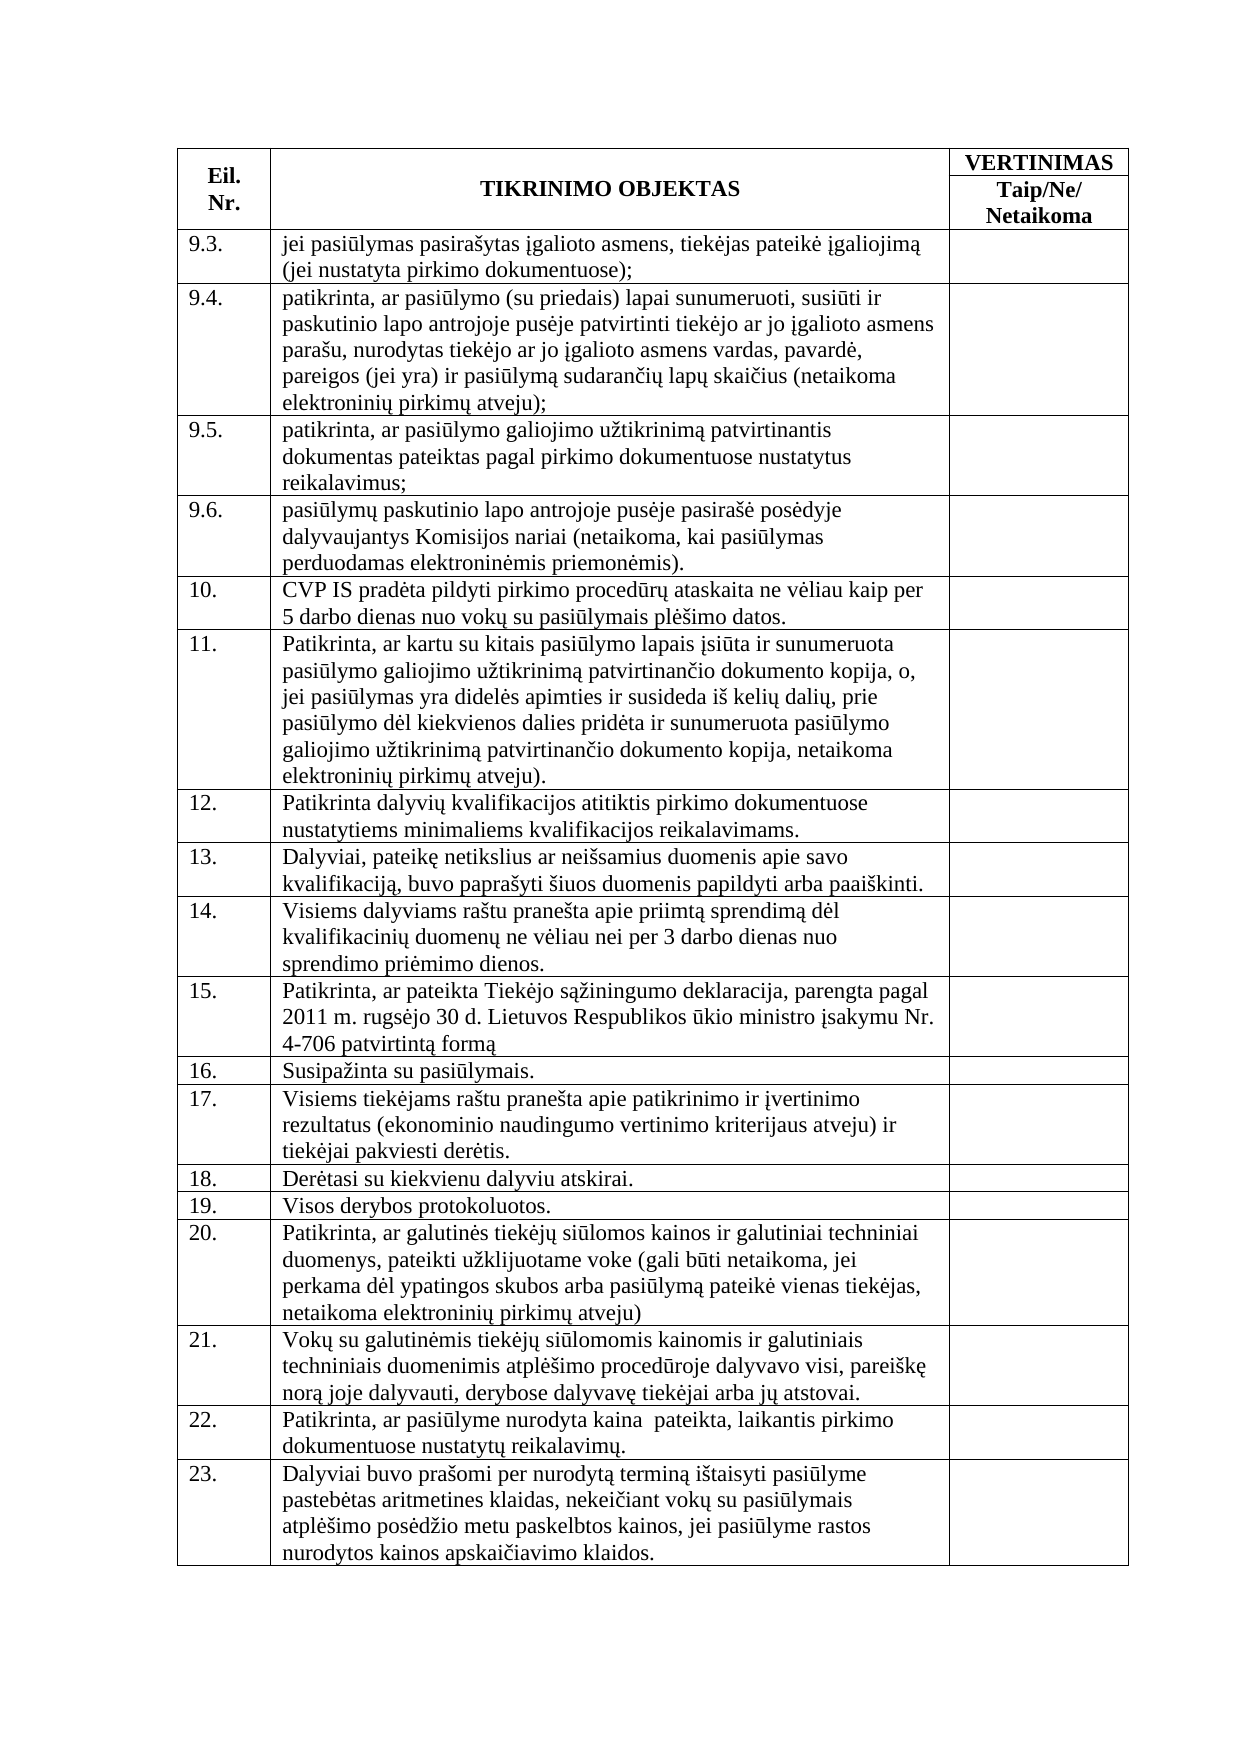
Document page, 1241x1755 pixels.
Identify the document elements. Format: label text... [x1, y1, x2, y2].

table_cell Patikrinta, ar pateikta Tiekėjo sąžiningumo deklaracija, parengta pagal 2011 m. rugsėjo 30 d. Lietuvos Respublikos ūkio ministro įsakymu Nr. 4-706 patvirtintą formą [271, 977, 949, 1056]
table_cell jei pasiūlymas pasirašytas įgalioto asmens, tiekėjas pateikė įgaliojimą (jei nustatyta pirkimo dokumentuose); [271, 230, 949, 282]
table_cell Visos derybos protokoluotos. [271, 1192, 949, 1218]
table_cell [950, 416, 1128, 495]
table_cell [950, 790, 1128, 842]
table_cell Visiems tiekėjams raštu pranešta apie patikrinimo ir įvertinimo rezultatus (ekonominio naudingumo vertinimo kriterijaus atveju) ir tiekėjai pakviesti derėtis. [271, 1085, 949, 1164]
table_cell [950, 897, 1128, 976]
table_cell Patikrinta, ar galutinės tiekėjų siūlomos kainos ir galutiniai techniniai duomenys, pateikti užklijuotame voke (gali būti netaikoma, jei perkama dėl ypatingos skubos arba pasiūlymą pateikė vienas tiekėjas, netaikoma elektroninių pirkimų atveju) [271, 1220, 949, 1325]
table_cell [950, 496, 1128, 576]
table_cell [950, 1326, 1128, 1405]
table_cell [950, 284, 1128, 415]
table_cell 12. [178, 790, 270, 842]
table_cell [950, 577, 1128, 629]
table_cell [950, 977, 1128, 1056]
table_cell 14. [178, 897, 270, 976]
table_cell 10. [178, 577, 270, 629]
table_cell Derėtasi su kiekvienu dalyviu atskirai. [271, 1165, 949, 1191]
table_cell Taip/Ne/ Netaikoma [950, 176, 1128, 229]
table_cell Dalyviai, pateikę netikslius ar neišsamius duomenis apie savo kvalifikaciją, buvo paprašyti šiuos duomenis papildyti arba paaiškinti. [271, 843, 949, 896]
table_cell Patikrinta dalyvių kvalifikacijos atitiktis pirkimo dokumentuose nustatytiems minimaliems kvalifikacijos reikalavimams. [271, 790, 949, 842]
table_cell Vokų su galutinėmis tiekėjų siūlomomis kainomis ir galutiniais techniniais duomenimis atplėšimo procedūroje dalyvavo visi, pareiškę norą joje dalyvauti, derybose dalyvavę tiekėjai arba jų atstovai. [271, 1326, 949, 1405]
table_cell 18. [178, 1165, 270, 1191]
table_cell 15. [178, 977, 270, 1056]
table_cell [950, 1057, 1128, 1083]
table_cell Dalyviai buvo prašomi per nurodytą terminą ištaisyti pasiūlyme pastebėtas aritmetines klaidas, nekeičiant vokų su pasiūlymais atplėšimo posėdžio metu paskelbtos kainos, jei pasiūlyme rastos nurodytos kainos apskaičiavimo klaidos. [271, 1460, 949, 1565]
table_cell 11. [178, 630, 270, 788]
table_cell patikrinta, ar pasiūlymo galiojimo užtikrinimą patvirtinantis dokumentas pateiktas pagal pirkimo dokumentuose nustatytus reikalavimus; [271, 416, 949, 495]
table_cell 19. [178, 1192, 270, 1218]
table_cell Patikrinta, ar kartu su kitais pasiūlymo lapais įsiūta ir sunumeruota pasiūlymo galiojimo užtikrinimą patvirtinančio dokumento kopija, o, jei pasiūlymas yra didelės apimties ir susideda iš kelių dalių, prie pasiūlymo dėl kiekvienos dalies pridėta ir sunumeruota pasiūlymo galiojimo užtikrinimą patvirtinančio dokumento kopija, netaikoma elektroninių pirkimų atveju). [271, 630, 949, 788]
table_cell Patikrinta, ar pasiūlyme nurodyta kaina pateikta, laikantis pirkimo dokumentuose nustatytų reikalavimų. [271, 1406, 949, 1459]
table_cell CVP IS pradėta pildyti pirkimo procedūrų ataskaita ne vėliau kaip per 5 darbo dienas nuo vokų su pasiūlymais plėšimo datos. [271, 577, 949, 629]
table_cell 22. [178, 1406, 270, 1459]
table_header TIKRINIMO OBJEKTAS [271, 149, 949, 229]
table_cell 23. [178, 1460, 270, 1565]
table_header VERTINIMAS [950, 149, 1128, 175]
table_cell Susipažinta su pasiūlymais. [271, 1057, 949, 1083]
table_cell 9.6. [178, 496, 270, 576]
table_cell patikrinta, ar pasiūlymo (su priedais) lapai sunumeruoti, susiūti ir paskutinio lapo antrojoje pusėje patvirtinti tiekėjo ar jo įgalioto asmens parašu, nurodytas tiekėjo ar jo įgalioto asmens vardas, pavardė, pareigos (jei yra) ir pasiūlymą sudarančių lapų skaičius (netaikoma elektroninių pirkimų atveju); [271, 284, 949, 415]
table_cell [950, 1220, 1128, 1325]
table_cell 16. [178, 1057, 270, 1083]
table_cell 9.4. [178, 284, 270, 415]
table_cell Visiems dalyviams raštu pranešta apie priimtą sprendimą dėl kvalifikacinių duomenų ne vėliau nei per 3 darbo dienas nuo sprendimo priėmimo dienos. [271, 897, 949, 976]
table_cell [950, 1406, 1128, 1459]
table_cell [950, 1460, 1128, 1565]
table_cell [950, 1085, 1128, 1164]
table_cell 20. [178, 1220, 270, 1325]
table_cell 13. [178, 843, 270, 896]
table_cell pasiūlymų paskutinio lapo antrojoje pusėje pasirašė posėdyje dalyvaujantys Komisijos nariai (netaikoma, kai pasiūlymas perduodamas elektroninėmis priemonėmis). [271, 496, 949, 576]
table_cell 9.5. [178, 416, 270, 495]
table_header Eil. Nr. [178, 149, 270, 229]
table_cell 21. [178, 1326, 270, 1405]
table_cell [950, 843, 1128, 896]
table_cell [950, 1192, 1128, 1218]
table_cell [950, 1165, 1128, 1191]
table_cell [950, 230, 1128, 282]
table_cell 17. [178, 1085, 270, 1164]
table_cell [950, 630, 1128, 788]
table_cell 9.3. [178, 230, 270, 282]
